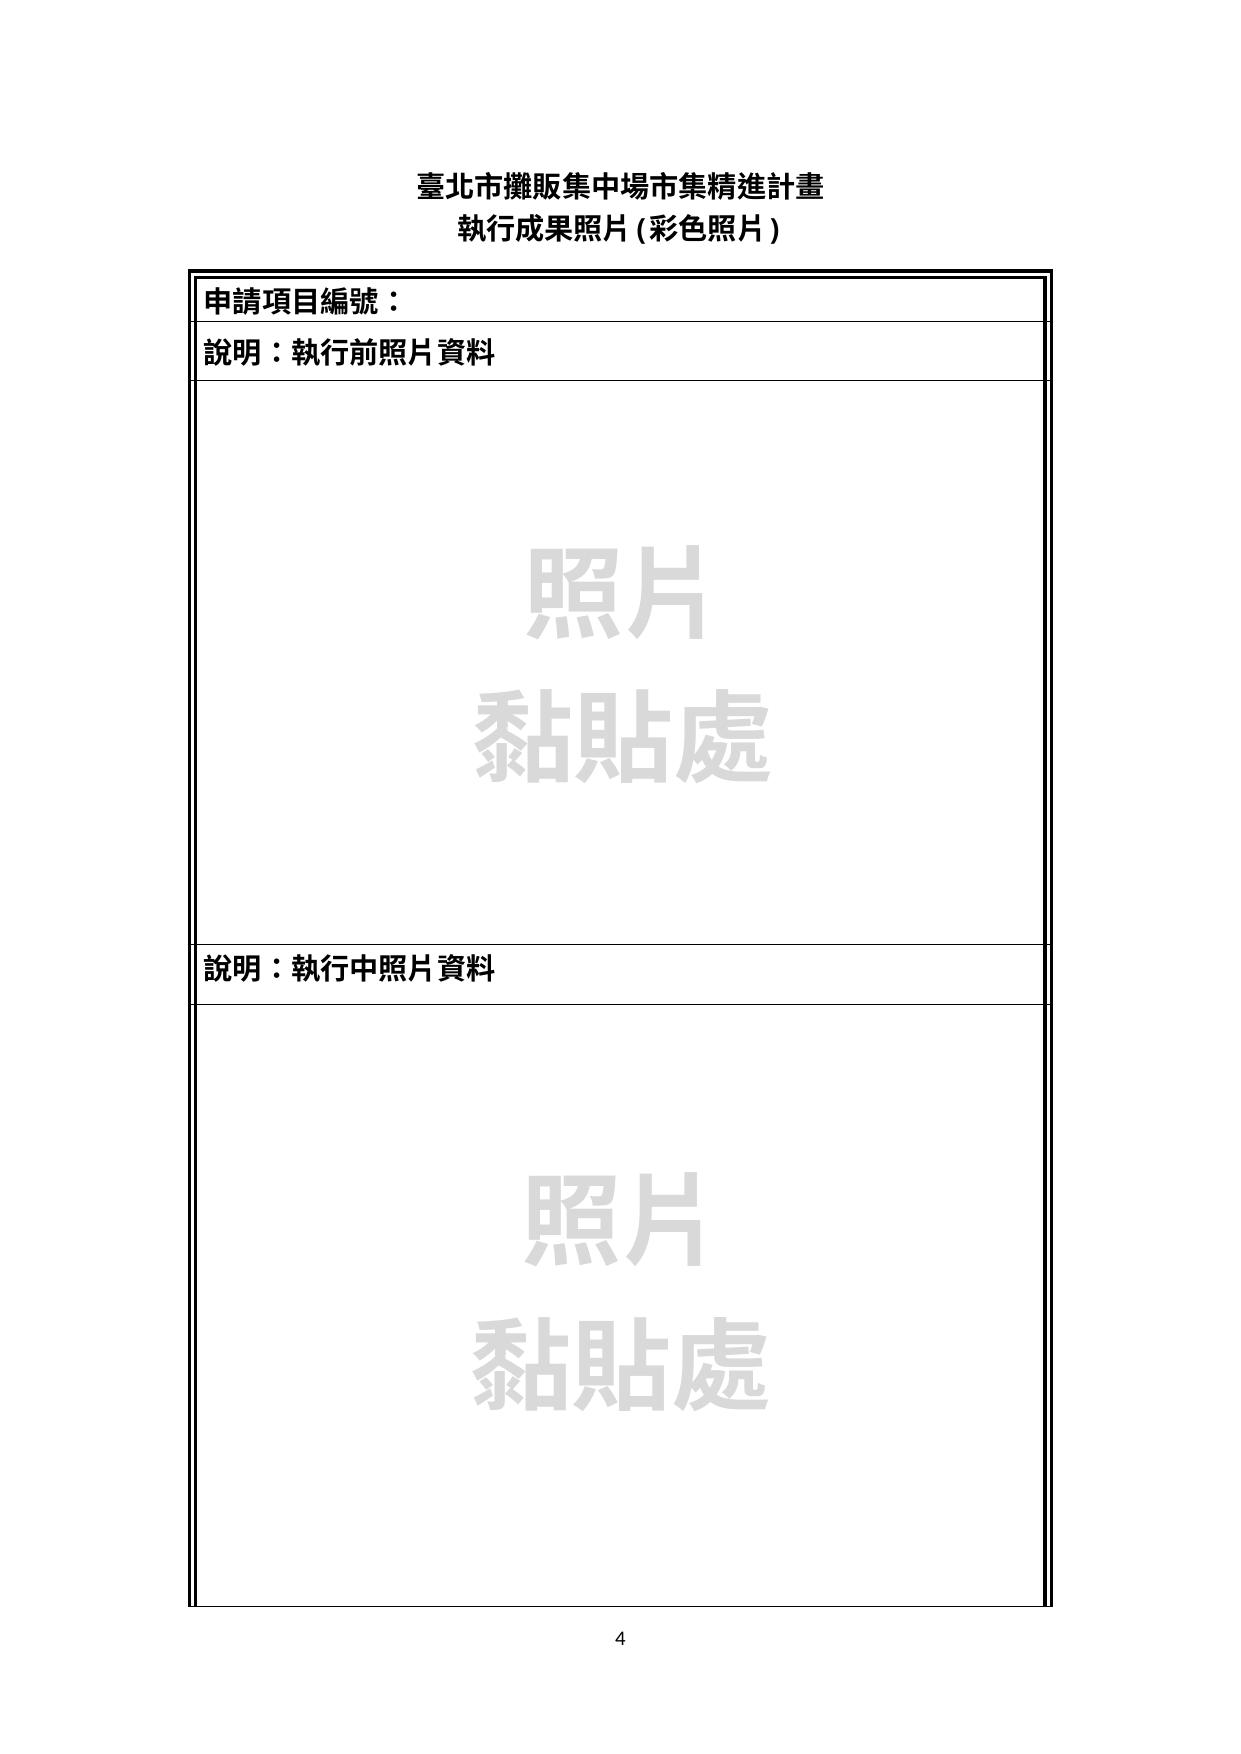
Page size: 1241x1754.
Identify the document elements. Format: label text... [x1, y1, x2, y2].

text 臺北市攤販集中場市集精進計畫 [148, 163, 1092, 206]
table_cell 說明：執行前照片資料 [197, 322, 1043, 380]
table_header 申請項目編號： [192, 273, 1048, 321]
table_cell [197, 1005, 1043, 1606]
table_cell 說明：執行中照片資料 [197, 945, 1043, 1003]
text 執行成果照片(彩色照片) [148, 206, 1092, 248]
table_cell [197, 381, 1043, 944]
